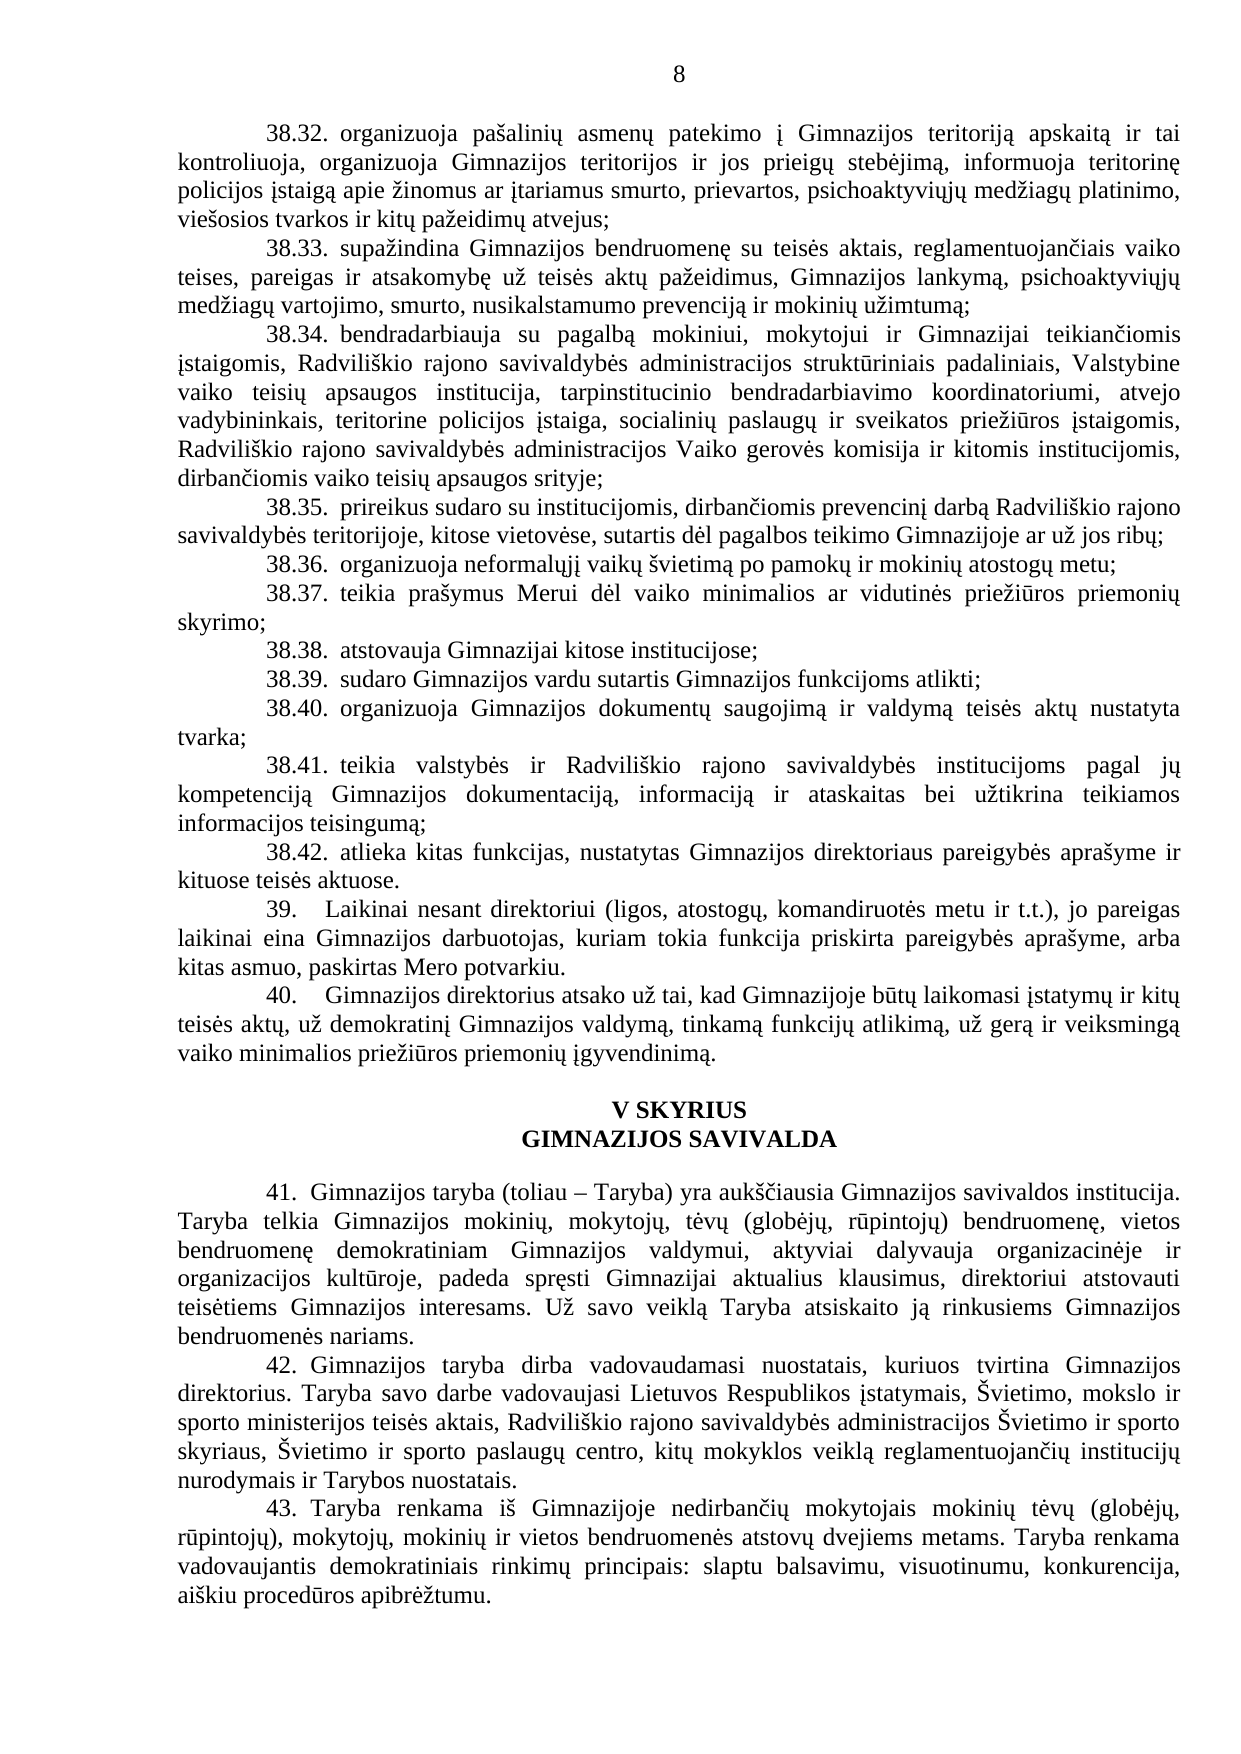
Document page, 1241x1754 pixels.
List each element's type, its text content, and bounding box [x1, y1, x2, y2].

text 42. Gimnazijos taryba dirba vadovaudamasi nuostatais, kuriuos tvirtina Gimnazijos direktorius. Taryba savo darbe vadovaujasi Lietuvos Respublikos įstatymais, Švietimo, mokslo ir sporto ministerijos teisės aktais, Radviliškio rajono savivaldybės administracijos Švietimo ir sporto skyriaus, Švietimo ir sporto paslaugų centro, kitų mokyklos veiklą reglamentuojančių institucijų nurodymais ir Tarybos nuostatais. [177, 1350, 1181, 1493]
text 41. Gimnazijos taryba (toliau – Taryba) yra aukščiausia Gimnazijos savivaldos institucija. Taryba telkia Gimnazijos mokinių, mokytojų, tėvų (globėjų, rūpintojų) bendruomenę, vietos bendruomenę demokratiniam Gimnazijos valdymui, aktyviai dalyvauja organizacinėje ir organizacijos kultūroje, padeda spręsti Gimnazijai aktualius klausimus, direktoriui atstovauti teisėtiems Gimnazijos interesams. Už savo veiklą Taryba atsiskaito ją rinkusiems Gimnazijos bendruomenės nariams. [177, 1177, 1181, 1350]
text 38.34. bendradarbiauja su pagalbą mokiniui, mokytojui ir Gimnazijai teikiančiomis įstaigomis, Radviliškio rajono savivaldybės administracijos struktūriniais padaliniais, Valstybine vaiko teisių apsaugos institucija, tarpinstitucinio bendradarbiavimo koordinatoriumi, atvejo vadybininkais, teritorine policijos įstaiga, socialinių paslaugų ir sveikatos priežiūros įstaigomis, Radviliškio rajono savivaldybės administracijos Vaiko gerovės komisija ir kitomis institucijomis, dirbančiomis vaiko teisių apsaugos srityje; [177, 319, 1181, 492]
text 38.39. sudaro Gimnazijos vardu sutartis Gimnazijos funkcijoms atlikti; [177, 664, 1181, 693]
text 40. Gimnazijos direktorius atsako už tai, kad Gimnazijoje būtų laikomasi įstatymų ir kitų teisės aktų, už demokratinį Gimnazijos valdymą, tinkamą funkcijų atlikimą, už gerą ir veiksmingą vaiko minimalios priežiūros priemonių įgyvendinimą. [177, 981, 1181, 1067]
text V SKYRIUS [177, 1096, 1181, 1124]
text GIMNAZIJOS SAVIVALDA [177, 1124, 1181, 1153]
text 38.41. teikia valstybės ir Radviliškio rajono savivaldybės institucijoms pagal jų kompetenciją Gimnazijos dokumentaciją, informaciją ir ataskaitas bei užtikrina teikiamos informacijos teisingumą; [177, 751, 1181, 837]
text 38.42. atlieka kitas funkcijas, nustatytas Gimnazijos direktoriaus pareigybės aprašyme ir kituose teisės aktuose. [177, 837, 1181, 894]
text 38.35. prireikus sudaro su institucijomis, dirbančiomis prevencinį darbą Radviliškio rajono savivaldybės teritorijoje, kitose vietovėse, sutartis dėl pagalbos teikimo Gimnazijoje ar už jos ribų; [177, 492, 1181, 549]
text 43. Taryba renkama iš Gimnazijoje nedirbančių mokytojais mokinių tėvų (globėjų, rūpintojų), mokytojų, mokinių ir vietos bendruomenės atstovų dvejiems metams. Taryba renkama vadovaujantis demokratiniais rinkimų principais: slaptu balsavimu, visuotinumu, konkurencija, aiškiu procedūros apibrėžtumu. [177, 1493, 1181, 1608]
text 38.32. organizuoja pašalinių asmenų patekimo į Gimnazijos teritoriją apskaitą ir tai kontroliuoja, organizuoja Gimnazijos teritorijos ir jos prieigų stebėjimą, informuoja teritorinę policijos įstaigą apie žinomus ar įtariamus smurto, prievartos, psichoaktyviųjų medžiagų platinimo, viešosios tvarkos ir kitų pažeidimų atvejus; [177, 118, 1181, 233]
text 38.33. supažindina Gimnazijos bendruomenę su teisės aktais, reglamentuojančiais vaiko teises, pareigas ir atsakomybę už teisės aktų pažeidimus, Gimnazijos lankymą, psichoaktyviųjų medžiagų vartojimo, smurto, nusikalstamumo prevenciją ir mokinių užimtumą; [177, 233, 1181, 319]
text 38.40. organizuoja Gimnazijos dokumentų saugojimą ir valdymą teisės aktų nustatyta tvarka; [177, 693, 1181, 751]
text 38.36. organizuoja neformalųjį vaikų švietimą po pamokų ir mokinių atostogų metu; [177, 549, 1181, 578]
text 38.38. atstovauja Gimnazijai kitose institucijose; [177, 636, 1181, 664]
text 39. Laikinai nesant direktoriui (ligos, atostogų, komandiruotės metu ir t.t.), jo pareigas laikinai eina Gimnazijos darbuotojas, kuriam tokia funkcija priskirta pareigybės aprašyme, arba kitas asmuo, paskirtas Mero potvarkiu. [177, 894, 1181, 981]
text 38.37. teikia prašymus Merui dėl vaiko minimalios ar vidutinės priežiūros priemonių skyrimo; [177, 578, 1181, 636]
